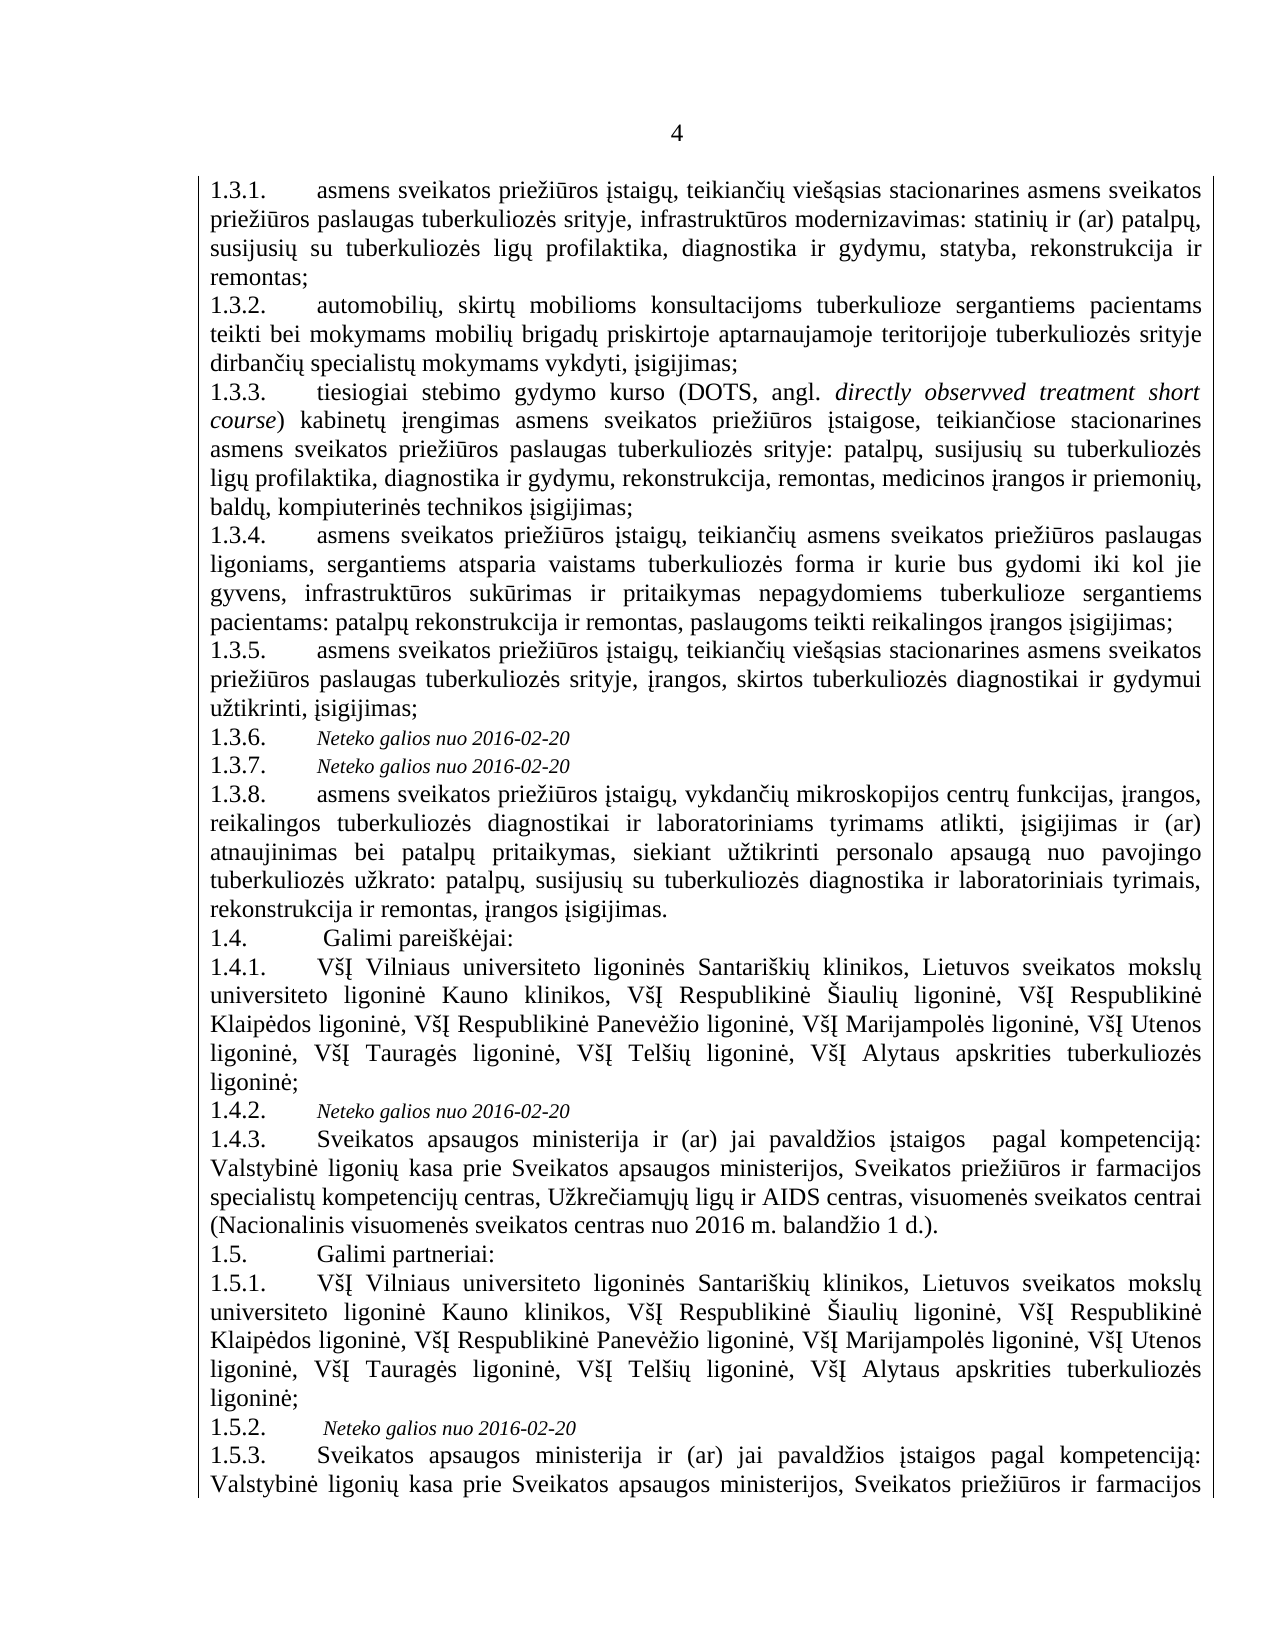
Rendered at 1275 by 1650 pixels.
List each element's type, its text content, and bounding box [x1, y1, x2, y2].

table_cell 1.3.1. asmens sveikatos priežiūros įstaigų, teikiančių viešąsias stacionarines asmens sveikatos priežiūros paslaugas tuberkuliozės srityje, infrastruktūros modernizavimas: statinių ir (ar) patalpų, susijusių su tuberkuliozės ligų profilaktika, diagnostika ir gydymu, statyba, rekonstrukcija ir remontas; 1.3.2. automobilių, skirtų mobilioms konsultacijoms tuberkulioze sergantiems pacientams teikti bei mokymams mobilių brigadų priskirtoje aptarnaujamoje teritorijoje tuberkuliozės srityje dirbančių specialistų mokymams vykdyti, įsigijimas; 1.3.3. tiesiogiai stebimo gydymo kurso (DOTS, angl. directly observved treatment short course) kabinetų įrengimas asmens sveikatos priežiūros įstaigose, teikiančiose stacionarines asmens sveikatos priežiūros paslaugas tuberkuliozės srityje: patalpų, susijusių su tuberkuliozės ligų profilaktika, diagnostika ir gydymu, rekonstrukcija, remontas, medicinos įrangos ir priemonių, baldų, kompiuterinės technikos įsigijimas; 1.3.4. asmens sveikatos priežiūros įstaigų, teikiančių asmens sveikatos priežiūros paslaugas ligoniams, sergantiems atsparia vaistams tuberkuliozės forma ir kurie bus gydomi iki kol jie gyvens, infrastruktūros sukūrimas ir pritaikymas nepagydomiems tuberkulioze sergantiems pacientams: patalpų rekonstrukcija ir remontas, paslaugoms teikti reikalingos įrangos įsigijimas; 1.3.5. asmens sveikatos priežiūros įstaigų, teikiančių viešąsias stacionarines asmens sveikatos priežiūros paslaugas tuberkuliozės srityje, įrangos, skirtos tuberkuliozės diagnostikai ir gydymui užtikrinti, įsigijimas; 1.3.6. Neteko galios nuo 2016-02-20 1.3.7. Neteko galios nuo 2016-02-20 1.3.8. asmens sveikatos priežiūros įstaigų, vykdančių mikroskopijos centrų funkcijas, įrangos, reikalingos tuberkuliozės diagnostikai ir laboratoriniams tyrimams atlikti, įsigijimas ir (ar) atnaujinimas bei patalpų pritaikymas, siekiant užtikrinti personalo apsaugą nuo pavojingo tuberkuliozės užkrato: patalpų, susijusių su tuberkuliozės diagnostika ir laboratoriniais tyrimais, rekonstrukcija ir remontas, įrangos įsigijimas. [199, 176, 1213, 923]
table_cell 1.5. Galimi partneriai: 1.5.1. VšĮ Vilniaus universiteto ligoninės Santariškių klinikos, Lietuvos sveikatos mokslų universiteto ligoninė Kauno klinikos, VšĮ Respublikinė Šiaulių ligoninė, VšĮ Respublikinė Klaipėdos ligoninė, VšĮ Respublikinė Panevėžio ligoninė, VšĮ Marijampolės ligoninė, VšĮ Utenos ligoninė, VšĮ Tauragės ligoninė, VšĮ Telšių ligoninė, VšĮ Alytaus apskrities tuberkuliozės ligoninė; 1.5.2. Neteko galios nuo 2016-02-20 1.5.3. Sveikatos apsaugos ministerija ir (ar) jai pavaldžios įstaigos pagal kompetenciją: Valstybinė ligonių kasa prie Sveikatos apsaugos ministerijos, Sveikatos priežiūros ir farmacijos [199, 1239, 1213, 1498]
table_cell 1.4. Galimi pareiškėjai: 1.4.1. VšĮ Vilniaus universiteto ligoninės Santariškių klinikos, Lietuvos sveikatos mokslų universiteto ligoninė Kauno klinikos, VšĮ Respublikinė Šiaulių ligoninė, VšĮ Respublikinė Klaipėdos ligoninė, VšĮ Respublikinė Panevėžio ligoninė, VšĮ Marijampolės ligoninė, VšĮ Utenos ligoninė, VšĮ Tauragės ligoninė, VšĮ Telšių ligoninė, VšĮ Alytaus apskrities tuberkuliozės ligoninė; 1.4.2. Neteko galios nuo 2016-02-20 1.4.3. Sveikatos apsaugos ministerija ir (ar) jai pavaldžios įstaigos pagal kompetenciją: Valstybinė ligonių kasa prie Sveikatos apsaugos ministerijos, Sveikatos priežiūros ir farmacijos specialistų kompetencijų centras, Užkrečiamųjų ligų ir AIDS centras, visuomenės sveikatos centrai (Nacionalinis visuomenės sveikatos centras nuo 2016 m. balandžio 1 d.). [199, 923, 1213, 1239]
